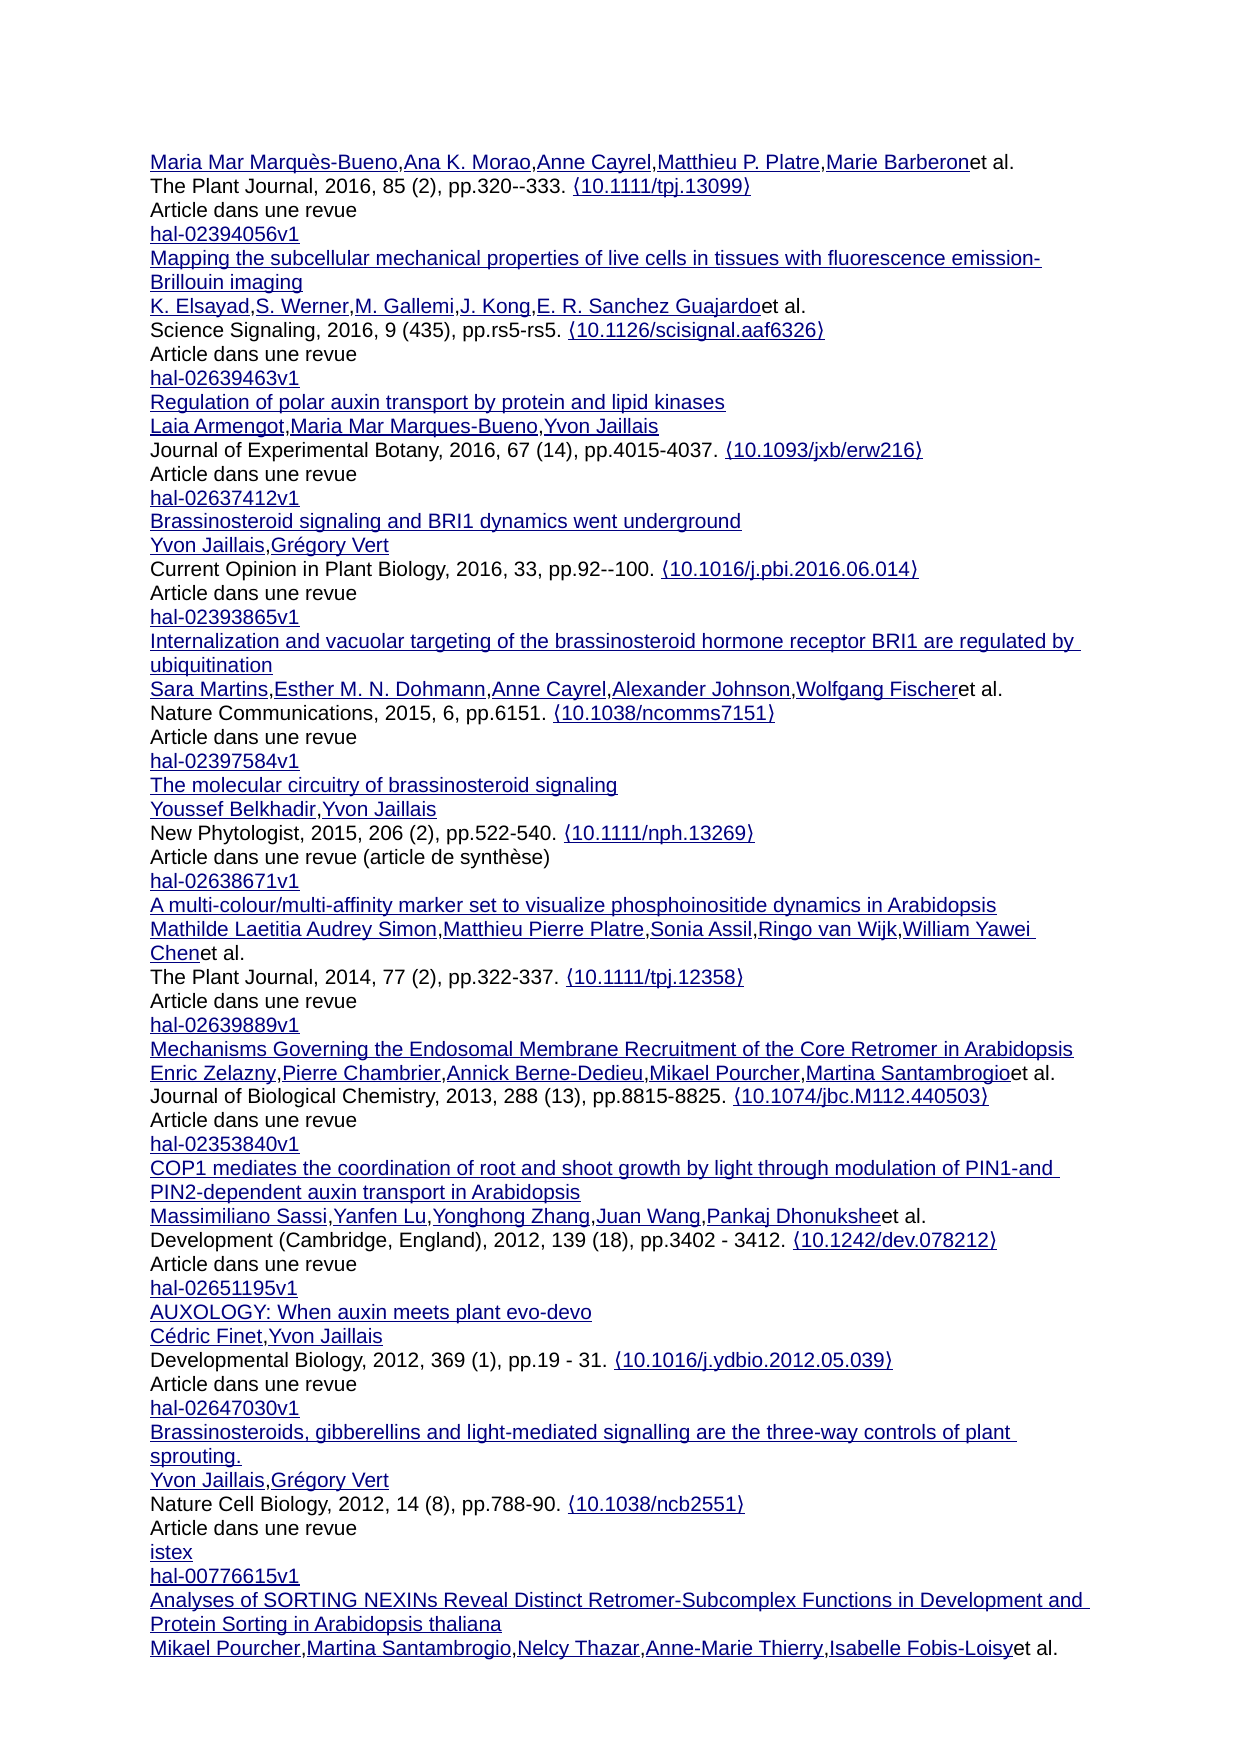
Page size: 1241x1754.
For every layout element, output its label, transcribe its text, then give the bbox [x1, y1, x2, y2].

table_cell Regulation of polar auxin transport by protein and lipid kinases Laia Armengot,Maria Mar Marques-Bueno,Yvon Jaillais Journal of Experimental Botany, 2016, 67 (14), pp.4015-4037. ⟨10.1093/jxb/erw216⟩ Article dans une revue hal-02637412v1 [150, 390, 1090, 509]
table_cell Brassinosteroid signaling and BRI1 dynamics went underground Yvon Jaillais,Grégory Vert Current Opinion in Plant Biology, 2016, 33, pp.92--100. ⟨10.1016/j.pbi.2016.06.014⟩ Article dans une revue hal-02393865v1 [150, 509, 1090, 629]
table_cell COP1 mediates the coordination of root and shoot growth by light through modulation of PIN1-and PIN2-dependent auxin transport in Arabidopsis Massimiliano Sassi,Yanfen Lu,Yonghong Zhang,Juan Wang,Pankaj Dhonuksheet al. Development (Cambridge, England), 2012, 139 (18), pp.3402 - 3412. ⟨10.1242/dev.078212⟩ Article dans une revue hal-02651195v1 [150, 1156, 1090, 1300]
table_cell Protein Sorting in Arabidopsis thaliana Mikael Pourcher,Martina Santambrogio,Nelcy Thazar,Anne-Marie Thierry,Isabelle Fobis-Loisyet al. [150, 1609, 1090, 1659]
table_cell Mechanisms Governing the Endosomal Membrane Recruitment of the Core Retromer in Arabidopsis Enric Zelazny,Pierre Chambrier,Annick Berne-Dedieu,Mikael Pourcher,Martina Santambrogioet al. Journal of Biological Chemistry, 2013, 288 (13), pp.8815-8825. ⟨10.1074/jbc.M112.440503⟩ Article dans une revue hal-02353840v1 [150, 1036, 1090, 1156]
table_cell Brassinosteroids, gibberellins and light-mediated signalling are the three-way controls of plant sprouting. Yvon Jaillais,Grégory Vert Nature Cell Biology, 2012, 14 (8), pp.788-90. ⟨10.1038/ncb2551⟩ Article dans une revue istex hal-00776615v1 [150, 1420, 1090, 1587]
table_cell Maria Mar Marquès-Bueno,Ana K. Morao,Anne Cayrel,Matthieu P. Platre,Marie Barberonet al. The Plant Journal, 2016, 85 (2), pp.320--333. ⟨10.1111/tpj.13099⟩ Article dans une revue hal-02394056v1 [150, 150, 1090, 246]
table_cell AUXOLOGY: When auxin meets plant evo-devo Cédric Finet,Yvon Jaillais Developmental Biology, 2012, 369 (1), pp.19 - 31. ⟨10.1016/j.ydbio.2012.05.039⟩ Article dans une revue hal-02647030v1 [150, 1300, 1090, 1420]
table_cell The molecular circuitry of brassinosteroid signaling Youssef Belkhadir,Yvon Jaillais New Phytologist, 2015, 206 (2), pp.522-540. ⟨10.1111/nph.13269⟩ Article dans une revue (article de synthèse) hal-02638671v1 [150, 773, 1090, 893]
table_cell Internalization and vacuolar targeting of the brassinosteroid hormone receptor BRI1 are regulated by ubiquitination Sara Martins,Esther M. N. Dohmann,Anne Cayrel,Alexander Johnson,Wolfgang Fischeret al. Nature Communications, 2015, 6, pp.6151. ⟨10.1038/ncomms7151⟩ Article dans une revue hal-02397584v1 [150, 629, 1090, 773]
table_cell Analyses of SORTING NEXINs Reveal Distinct Retromer-Subcomplex Functions in Development and [150, 1588, 1090, 1608]
table_cell Mapping the subcellular mechanical properties of live cells in tissues with fluorescence emission-Brillouin imaging K. Elsayad,S. Werner,M. Gallemi,J. Kong,E. R. Sanchez Guajardoet al. Science Signaling, 2016, 9 (435), pp.rs5-rs5. ⟨10.1126/scisignal.aaf6326⟩ Article dans une revue hal-02639463v1 [150, 246, 1090, 389]
table_cell A multi-colour/multi-affinity marker set to visualize phosphoinositide dynamics in Arabidopsis Mathilde Laetitia Audrey Simon,Matthieu Pierre Platre,Sonia Assil,Ringo van Wijk,William Yawei Chenet al. The Plant Journal, 2014, 77 (2), pp.322-337. ⟨10.1111/tpj.12358⟩ Article dans une revue hal-02639889v1 [150, 893, 1090, 1036]
